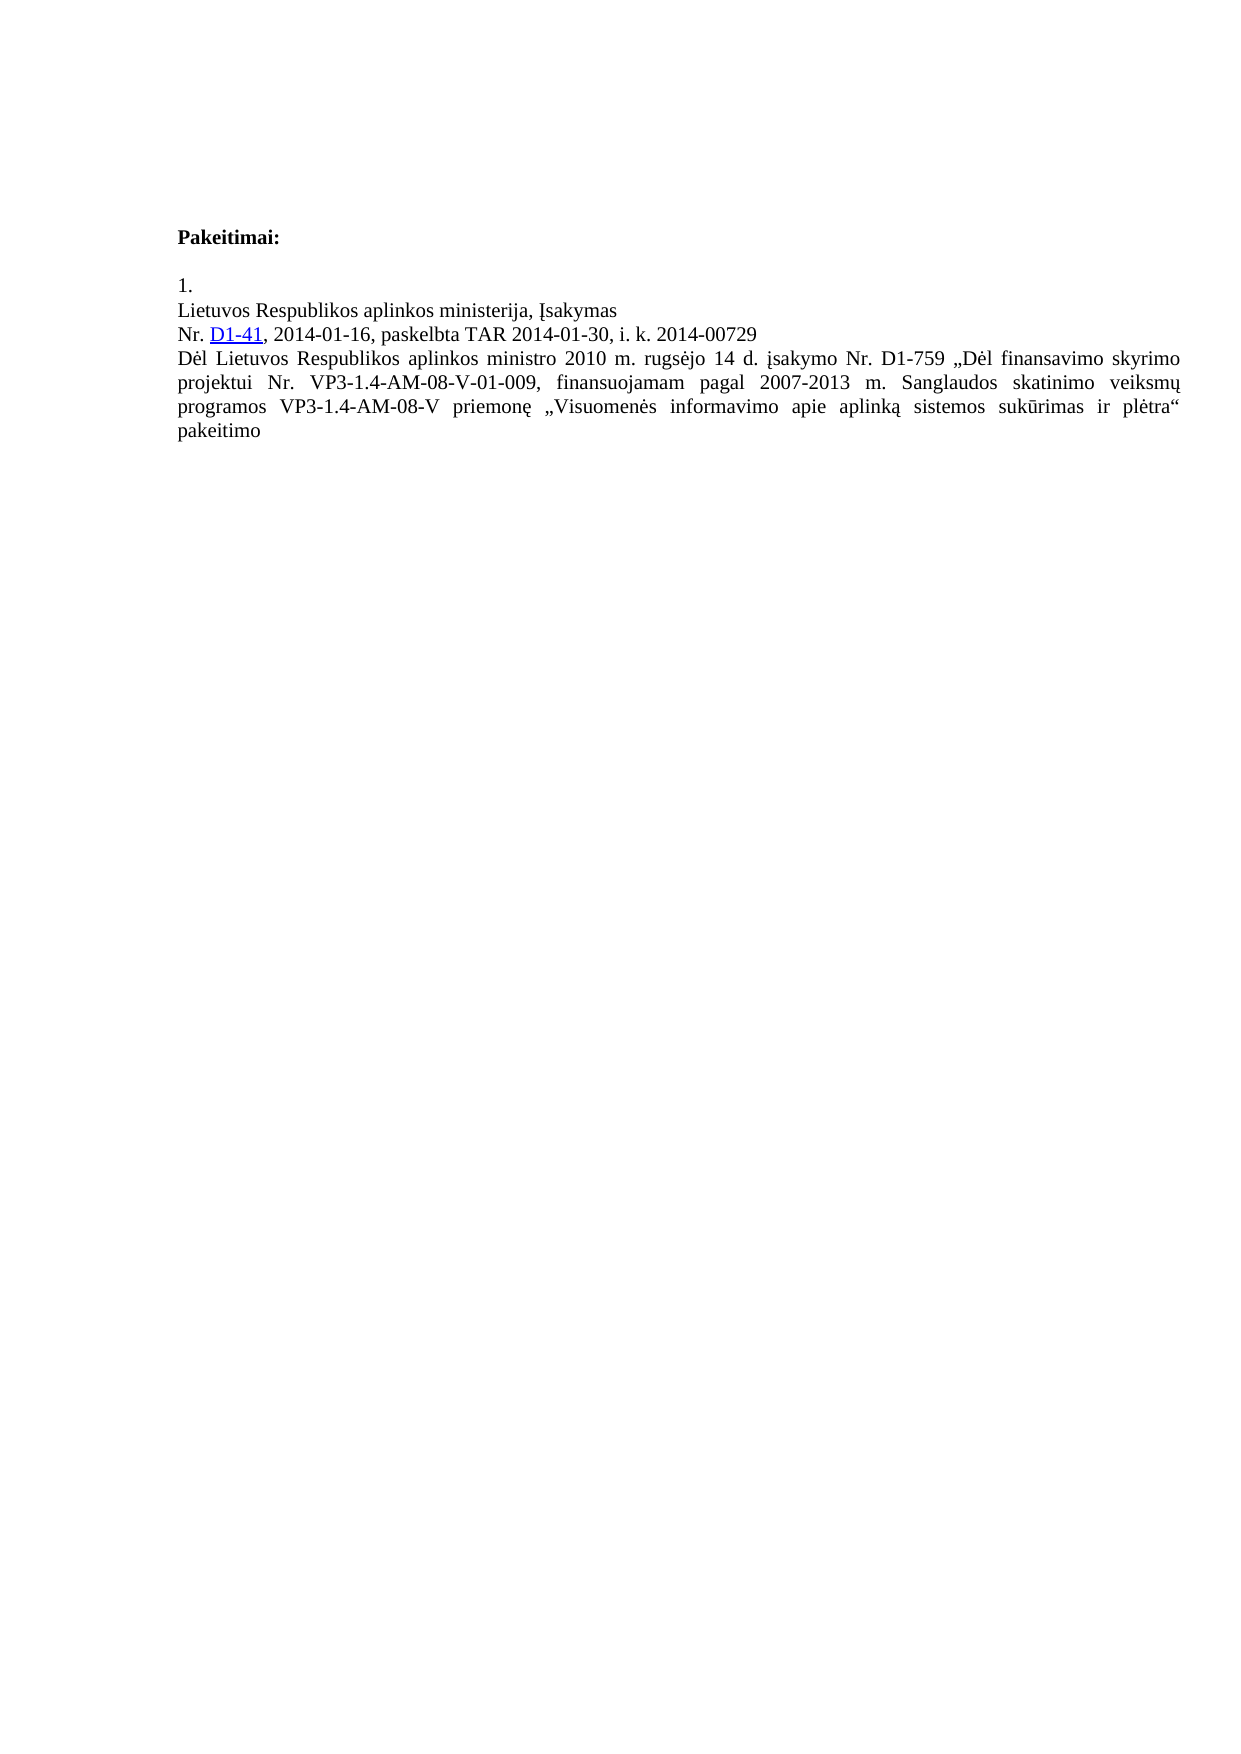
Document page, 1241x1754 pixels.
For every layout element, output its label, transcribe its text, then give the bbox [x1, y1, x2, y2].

text 1. [177, 273, 1181, 297]
text Dėl Lietuvos Respublikos aplinkos ministro 2010 m. rugsėjo 14 d. įsakymo Nr. D1-759 „Dėl finansavimo skyrimo projektui Nr. VP3-1.4-AM-08-V-01-009, finansuojamam pagal 2007-2013 m. Sanglaudos skatinimo veiksmų programos VP3-1.4-AM-08-V priemonę „Visuomenės informavimo apie aplinką sistemos sukūrimas ir plėtra“ pakeitimo [177, 346, 1181, 442]
text Pakeitimai: [177, 225, 1181, 249]
text Lietuvos Respublikos aplinkos ministerija, Įsakymas [177, 297, 1181, 322]
text Nr. D1-41, 2014-01-16, paskelbta TAR 2014-01-30, i. k. 2014-00729 [177, 322, 1181, 346]
